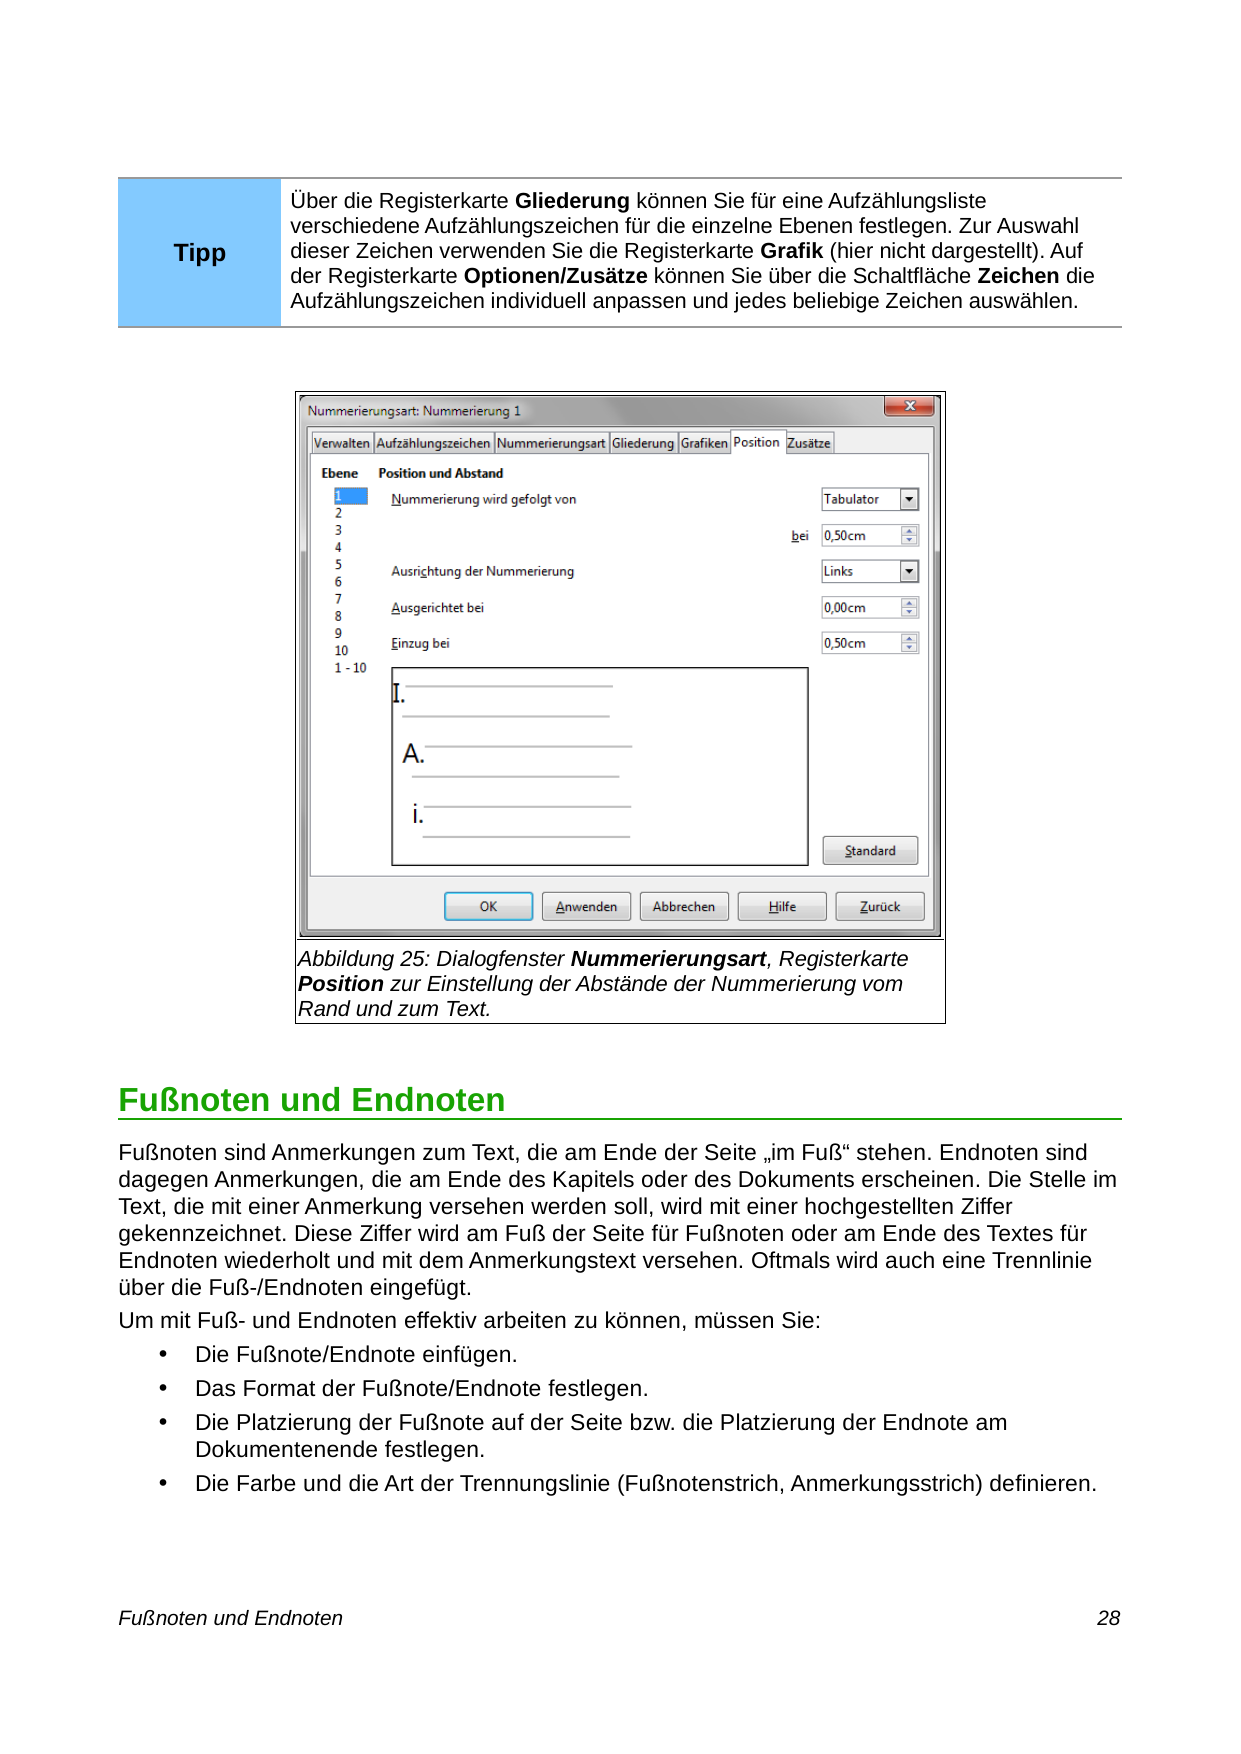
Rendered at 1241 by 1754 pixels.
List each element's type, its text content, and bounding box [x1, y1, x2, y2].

list Die Platzierung der Fußnote auf der Seite bzw. die Platzierung der Endnote am Dokumentenende festlegen. [156, 1408, 1122, 1463]
list Das Format der Fußnote/Endnote festlegen. [156, 1374, 1122, 1402]
text Fußnoten sind Anmerkungen zum Text, die am Ende der Seite „im Fuß“ stehen. Endnoten sind dagegen Anmerkungen, die am Ende des Kapitels oder des Dokuments erscheinen. Die Stelle im Text, die mit einer Anmerkung versehen werden soll, wird mit einer hochgestellten Ziffer gekennzeichnet. Diese Ziffer wird am Fuß der Seite für Fußnoten oder am Ende des Textes für Endnoten wiederholt und mit dem Anmerkungstext versehen. Oftmals wird auch eine Trennlinie über die Fuß-/Endnoten eingefügt. [118, 1138, 1122, 1300]
table_header Über die Registerkarte Gliederung können Sie für eine Aufzählungsliste verschiedene Aufzählungszeichen für die einzelne Ebenen festlegen. Zur Auswahl dieser Zeichen verwenden Sie die Registerkarte Grafik (hier nicht dargestellt). Auf der Registerkarte Optionen/Zusätze können Sie über die Schaltfläche Zeichen die Aufzählungszeichen individuell anpassen und jedes beliebige Zeichen auswählen. [281, 179, 1122, 326]
list Die Farbe und die Art der Trennungslinie (Fußnotenstrich, Anmerkungsstrich) definieren. [156, 1469, 1122, 1497]
list Die Fußnote/Endnote einfügen. [156, 1340, 1122, 1368]
table_header Tipp [118, 179, 281, 326]
text [297, 393, 944, 939]
text Abbildung 25: Dialogfenster Nummerierungsart, Registerkarte Position zur Einstellung der Abstände der Nummerierung vom Rand und zum Text. [298, 940, 942, 1021]
subtitle Fußnoten und Endnoten [118, 1079, 1122, 1118]
picture [299, 395, 941, 937]
text Um mit Fuß- und Endnoten effektiv arbeiten zu können, müssen Sie: [118, 1307, 1122, 1334]
